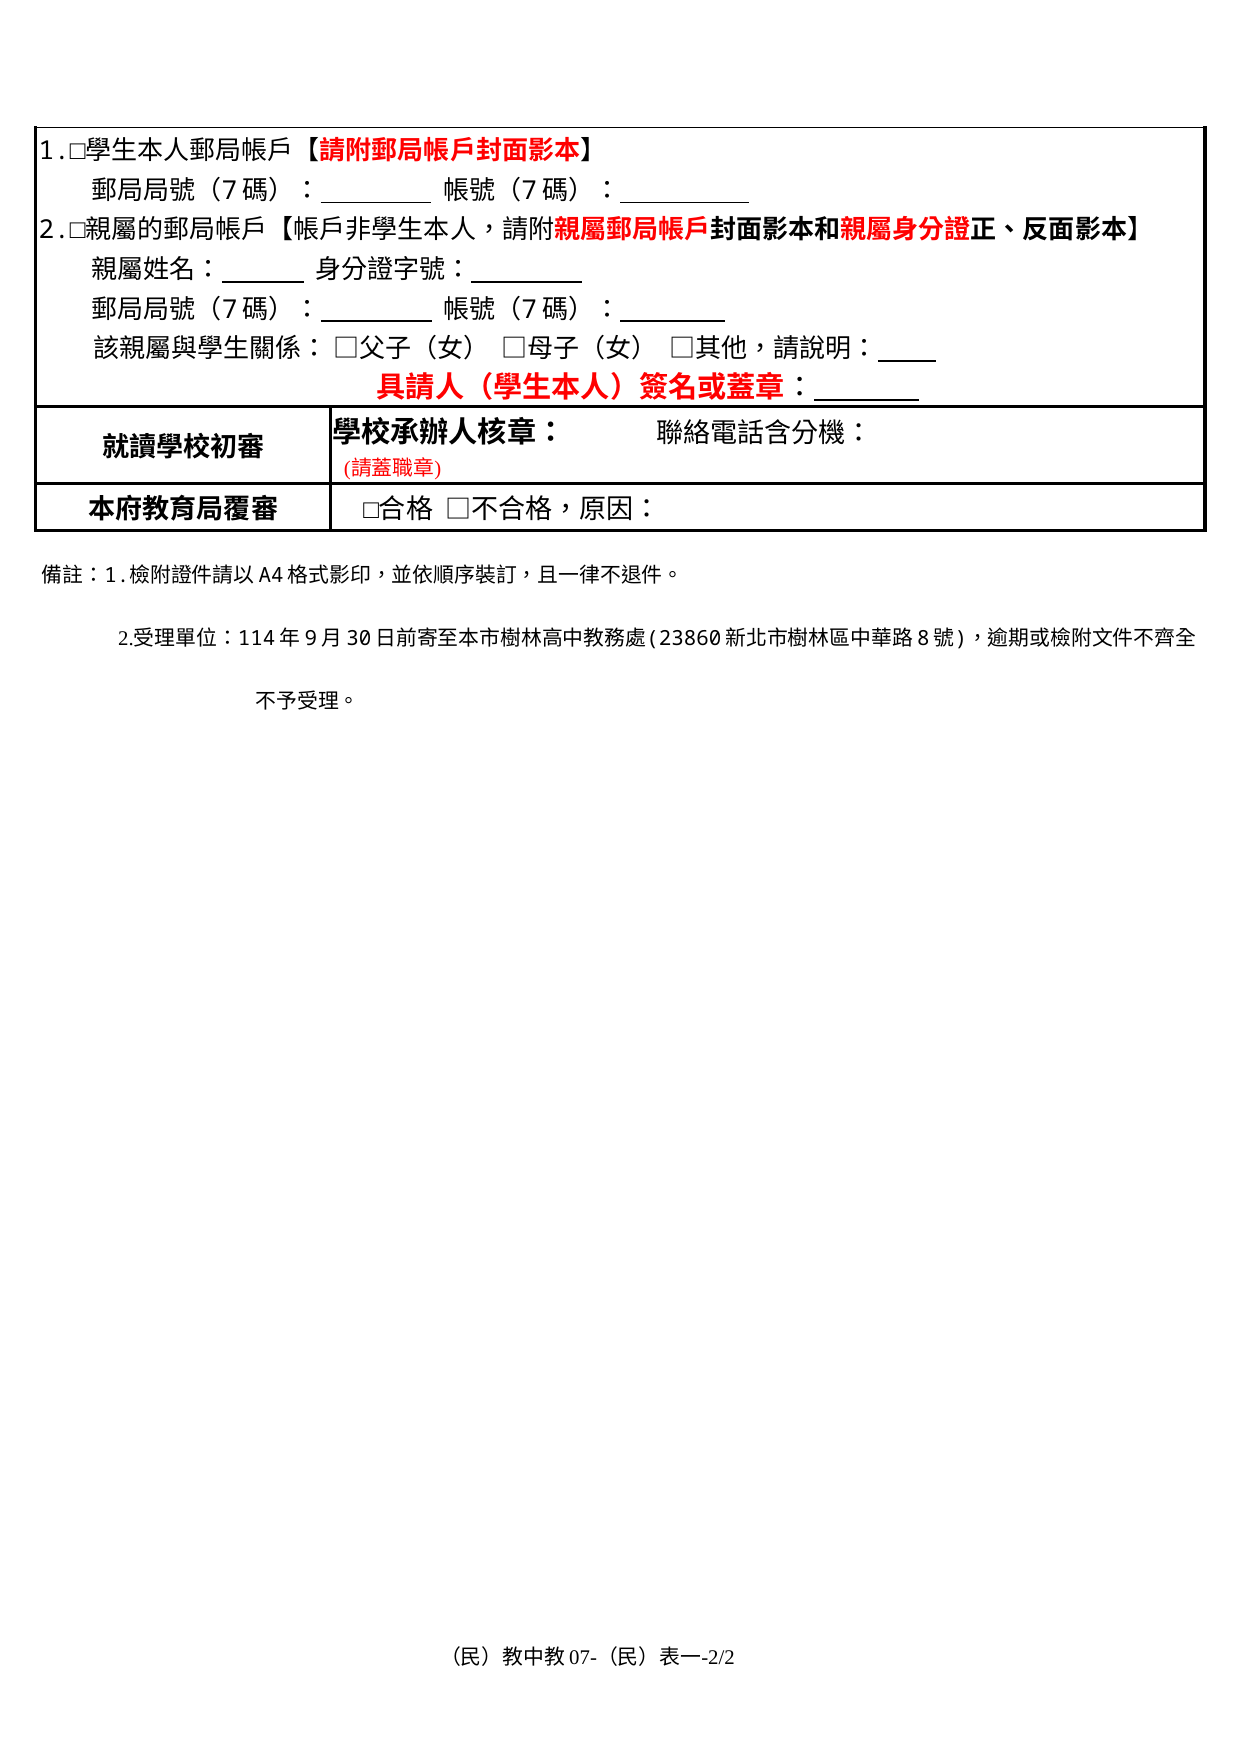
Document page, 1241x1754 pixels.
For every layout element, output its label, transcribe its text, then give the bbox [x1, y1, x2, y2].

table_cell 本府教育局覆審 [37, 485, 329, 529]
text 備註：1.檢附證件請以A4格式影印，並依順序裝訂，且一律不退件。 [0, 532, 1155, 595]
table_cell 就讀學校初審 [37, 408, 329, 482]
table_cell 學校承辦人核章： 聯絡電話含分機： (請蓋職章) [332, 408, 1203, 482]
table_cell 1.□學生本人郵局帳戶【請附郵局帳戶封面影本】 郵局局號（7碼）： 帳號（7碼）： 2.□親屬的郵局帳戶【帳戶非學生本人，請附親屬郵局帳戶封面影本和親屬身分證正、反面影本】 親屬姓名： 身分證字號： 郵局局號（7碼）： 帳號（7碼）： 該親屬與學生關係： □父子（女） □母子（女） □其他，請說明： 具請人（學生本人）簽名或蓋章： [37, 128, 1203, 405]
table_cell □合格 □不合格，原因： [332, 485, 1203, 529]
text 2.受理單位：114年9月30日前寄至本市樹林高中教務處(23860新北市樹林區中華路8號)，逾期或檢附文件不齊全不予受理。 [118, 595, 1205, 720]
